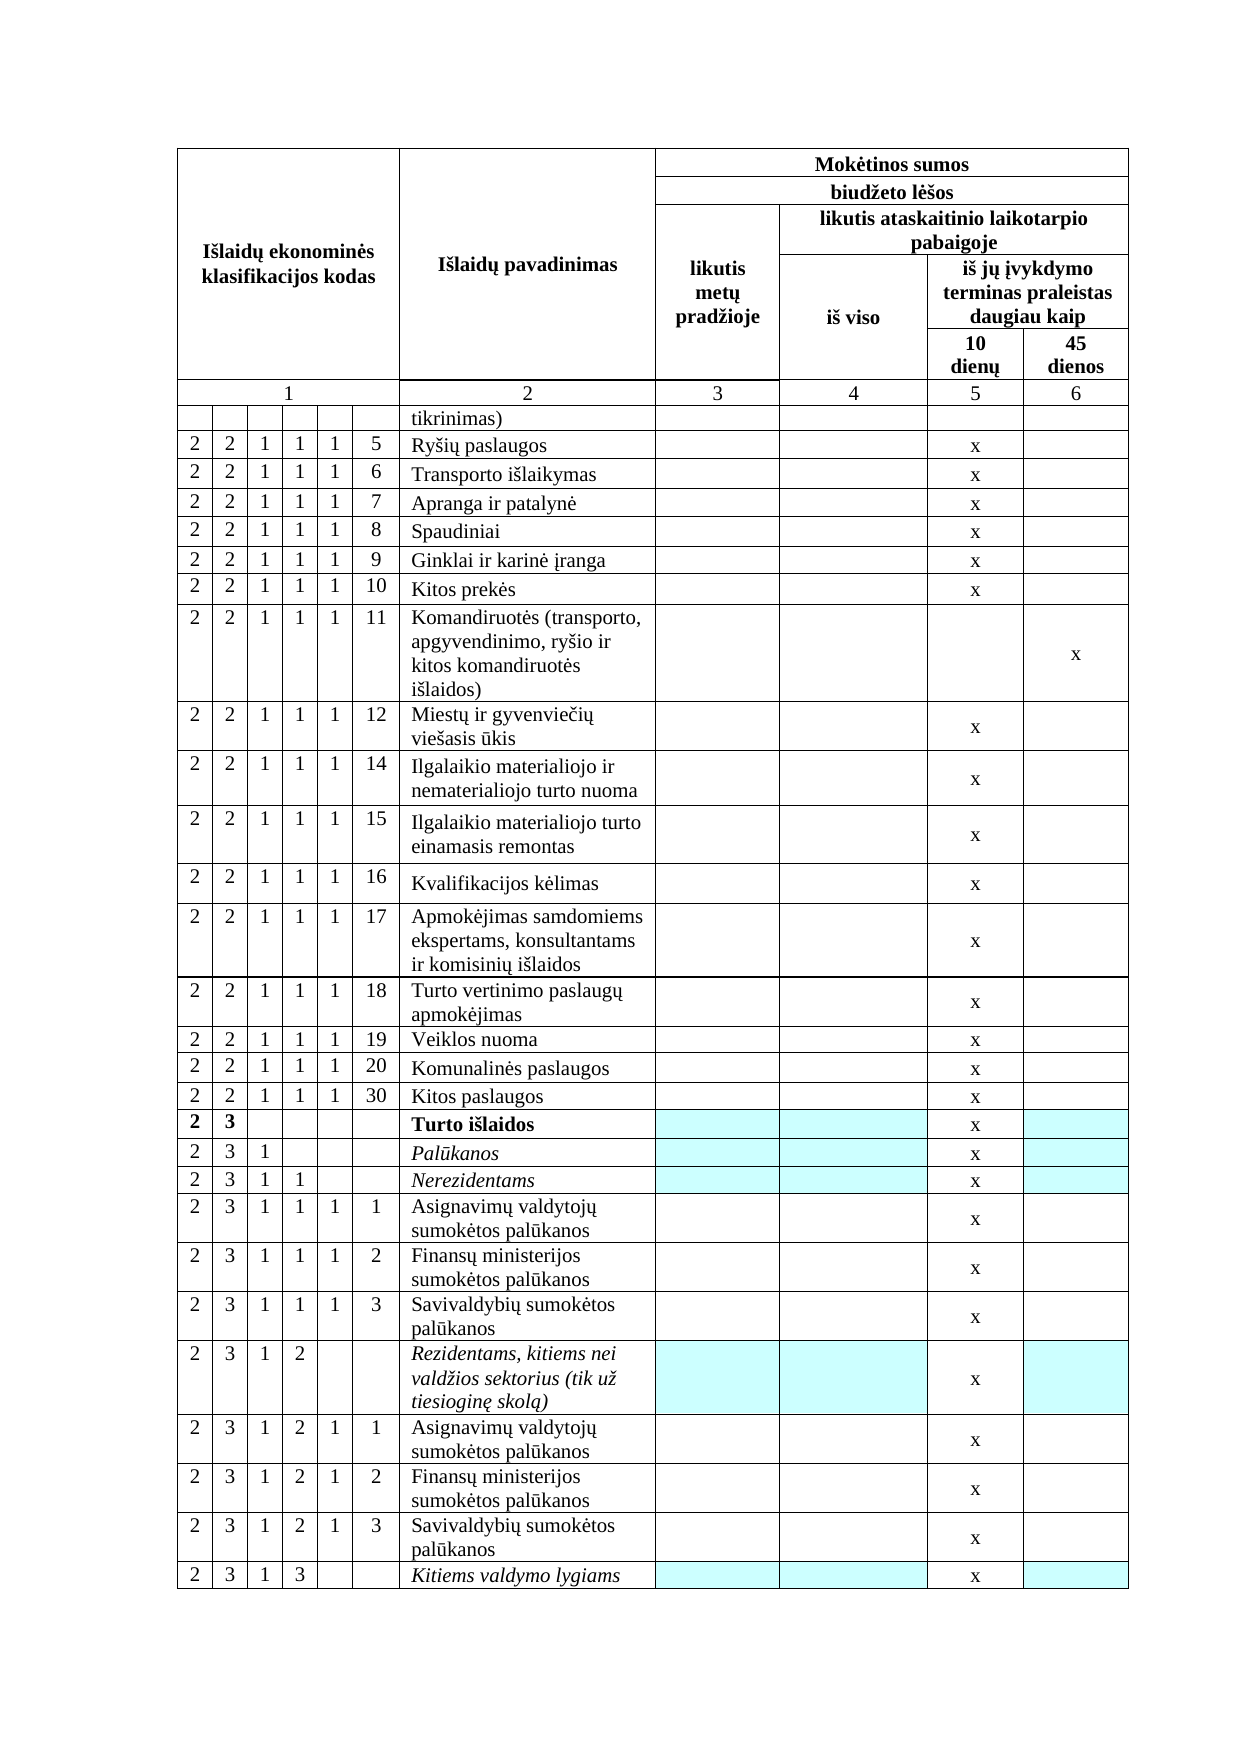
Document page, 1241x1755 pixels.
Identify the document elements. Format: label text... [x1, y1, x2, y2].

table_cell [318, 1167, 352, 1193]
table_cell [780, 1243, 927, 1291]
table_cell 1 [318, 978, 352, 1026]
table_cell 1 [318, 547, 352, 572]
table_cell [656, 517, 779, 546]
table_cell 1 [283, 1167, 317, 1193]
table_cell 30 [353, 1083, 399, 1108]
table_cell [353, 1341, 399, 1413]
table_cell [656, 1341, 779, 1413]
table_cell [1024, 517, 1128, 546]
table_cell [178, 406, 212, 430]
table_cell 1 [353, 1194, 399, 1242]
table_cell 1 [318, 904, 352, 976]
table_cell 5 [353, 431, 399, 458]
table_cell 2 [213, 547, 247, 572]
table_cell [656, 1083, 779, 1108]
table_cell [283, 406, 317, 430]
table_cell 2 [213, 1083, 247, 1108]
table_cell x [928, 1464, 1023, 1512]
table_cell x [928, 1415, 1023, 1463]
table_cell [656, 1167, 779, 1193]
table_cell 1 [318, 1243, 352, 1291]
table_cell 2 [213, 489, 247, 516]
table_cell x [928, 1243, 1023, 1291]
table_cell x [928, 489, 1023, 516]
table_cell [656, 904, 779, 976]
table_cell 1 [318, 1513, 352, 1561]
table_cell 2 [178, 806, 212, 863]
table_cell [353, 1562, 399, 1588]
table_cell 8 [353, 517, 399, 546]
table_cell 2 [178, 1562, 212, 1588]
table_cell [780, 1027, 927, 1052]
table_cell [780, 1341, 927, 1413]
table_cell 1 [283, 489, 317, 516]
table_cell 2 [283, 1464, 317, 1512]
table_cell 1 [248, 1083, 282, 1108]
table_cell x [928, 1053, 1023, 1082]
table_cell Asignavimų valdytojų sumokėtos palūkanos [400, 1415, 655, 1463]
table_cell 16 [353, 864, 399, 903]
table_cell [1024, 489, 1128, 516]
table_cell iš jų įvykdymo terminas praleistas daugiau kaip [928, 255, 1128, 328]
table_cell Turto vertinimo paslaugų apmokėjimas [400, 978, 655, 1026]
table_cell 15 [353, 806, 399, 863]
table_cell 2 [213, 431, 247, 458]
table_cell 2 [213, 459, 247, 488]
table_cell Finansų ministerijos sumokėtos palūkanos [400, 1243, 655, 1291]
table_cell 2 [178, 1513, 212, 1561]
table_cell [283, 1110, 317, 1138]
table_cell Kvalifikacijos kėlimas [400, 864, 655, 903]
table_cell [213, 406, 247, 430]
table_cell x [928, 547, 1023, 572]
table_cell 2 [178, 1053, 212, 1082]
table_cell 1 [353, 1415, 399, 1463]
table_cell 3 [213, 1513, 247, 1561]
table_cell [780, 864, 927, 903]
table_cell [656, 547, 779, 572]
table_cell 3 [213, 1415, 247, 1463]
table_cell 1 [248, 547, 282, 572]
table_cell 2 [213, 517, 247, 546]
table_cell [656, 459, 779, 488]
table_cell 2 [213, 1053, 247, 1082]
table_cell Savivaldybių sumokėtos palūkanos [400, 1292, 655, 1340]
table_cell 2 [178, 1027, 212, 1052]
table_cell 1 [248, 751, 282, 805]
table_cell 2 [213, 978, 247, 1026]
table_cell 1 [178, 380, 399, 405]
table_cell [780, 1110, 927, 1138]
table_cell 10 dienų [928, 329, 1023, 378]
table_cell [318, 1110, 352, 1138]
table_cell [1024, 431, 1128, 458]
table_cell 1 [248, 806, 282, 863]
table_cell [1024, 1083, 1128, 1108]
table_cell [656, 1513, 779, 1561]
table_header Išlaidų pavadinimas [400, 149, 655, 378]
table_cell [318, 406, 352, 430]
table_cell 17 [353, 904, 399, 976]
table_cell 1 [318, 459, 352, 488]
table_cell 2 [353, 1243, 399, 1291]
table_cell x [928, 1027, 1023, 1052]
table_cell [1024, 1139, 1128, 1166]
table_cell x [928, 806, 1023, 863]
table_cell [1024, 1292, 1128, 1340]
table_cell 2 [178, 1341, 212, 1413]
table_cell 2 [353, 1464, 399, 1512]
table_cell 1 [248, 1464, 282, 1512]
table_cell 1 [248, 1513, 282, 1561]
table_cell Ryšių paslaugos [400, 431, 655, 458]
table_cell x [928, 1341, 1023, 1413]
table_cell x [928, 1194, 1023, 1242]
table_cell 1 [248, 1027, 282, 1052]
table_cell x [928, 751, 1023, 805]
table_cell 1 [318, 1083, 352, 1108]
table_cell Rezidentams, kitiems nei valdžios sektorius (tik už tiesioginę skolą) [400, 1341, 655, 1413]
table_cell 1 [318, 1292, 352, 1340]
table_cell 2 [283, 1341, 317, 1413]
table_cell Transporto išlaikymas [400, 459, 655, 488]
table_cell 2 [178, 517, 212, 546]
table_cell 2 [213, 904, 247, 976]
table_cell 2 [213, 751, 247, 805]
table_cell [780, 1562, 927, 1588]
table_cell 1 [318, 1464, 352, 1512]
table_cell [780, 1513, 927, 1561]
table_cell 1 [283, 904, 317, 976]
table_cell [656, 574, 779, 604]
table_cell [656, 1053, 779, 1082]
table_cell [353, 1139, 399, 1166]
table_cell [656, 1562, 779, 1588]
table_cell 2 [178, 1415, 212, 1463]
table_cell 1 [248, 1053, 282, 1082]
table_cell 1 [283, 806, 317, 863]
table_cell iš viso [780, 255, 927, 378]
table_cell 1 [248, 978, 282, 1026]
table_cell [1024, 1243, 1128, 1291]
table_cell [780, 1292, 927, 1340]
table_cell [1024, 1341, 1128, 1413]
table_cell x [928, 459, 1023, 488]
table_cell [656, 406, 779, 430]
table_cell 18 [353, 978, 399, 1026]
table_cell [1024, 547, 1128, 572]
table_cell [1024, 806, 1128, 863]
table_cell 1 [318, 517, 352, 546]
table_cell [928, 605, 1023, 701]
table_cell [1024, 751, 1128, 805]
table_cell 2 [178, 1464, 212, 1512]
table_cell Miestų ir gyvenviečių viešasis ūkis [400, 702, 655, 750]
table_cell [780, 806, 927, 863]
table_cell [353, 1167, 399, 1193]
table_cell 2 [178, 1292, 212, 1340]
table_cell x [928, 1083, 1023, 1108]
table_cell Apmokėjimas samdomiems ekspertams, konsultantams ir komisinių išlaidos [400, 904, 655, 976]
table_cell 3 [213, 1464, 247, 1512]
table_cell [656, 431, 779, 458]
table_cell 1 [248, 1194, 282, 1242]
table_cell 19 [353, 1027, 399, 1052]
table_cell likutis ataskaitinio laikotarpio pabaigoje [780, 205, 1128, 254]
table_cell [656, 702, 779, 750]
table_cell Komandiruotės (transporto, apgyvendinimo, ryšio ir kitos komandiruotės išlaidos) [400, 605, 655, 701]
table_cell [1024, 1562, 1128, 1588]
table_cell 1 [283, 978, 317, 1026]
table_cell 1 [283, 1083, 317, 1108]
table_cell x [928, 978, 1023, 1026]
table_cell Nerezidentams [400, 1167, 655, 1193]
table_cell 1 [248, 605, 282, 701]
table_cell 1 [318, 1027, 352, 1052]
table_cell [656, 489, 779, 516]
table_cell [780, 517, 927, 546]
table_cell likutis metų pradžioje [656, 205, 779, 378]
table_cell [1024, 574, 1128, 604]
table_cell [1024, 406, 1128, 430]
table_cell 2 [178, 459, 212, 488]
table_cell 1 [283, 1027, 317, 1052]
table_cell Spaudiniai [400, 517, 655, 546]
table_cell Finansų ministerijos sumokėtos palūkanos [400, 1464, 655, 1512]
table_cell Turto išlaidos [400, 1110, 655, 1138]
table_cell 2 [178, 904, 212, 976]
table_cell [780, 574, 927, 604]
table_cell x [928, 904, 1023, 976]
table_cell 1 [318, 574, 352, 604]
table_cell 14 [353, 751, 399, 805]
table_header Išlaidų ekonominės klasifikacijos kodas [178, 149, 399, 378]
table_cell [780, 406, 927, 430]
table_cell [780, 1053, 927, 1082]
table_cell x [928, 1110, 1023, 1138]
table_cell x [928, 517, 1023, 546]
table_cell [656, 1194, 779, 1242]
table_cell 2 [213, 806, 247, 863]
table_cell 1 [248, 431, 282, 458]
table_cell [780, 605, 927, 701]
table_cell 3 [213, 1562, 247, 1588]
table_cell [248, 1110, 282, 1138]
table_cell 3 [656, 381, 779, 405]
table_cell 1 [283, 459, 317, 488]
table_cell 9 [353, 547, 399, 572]
table_cell [656, 1027, 779, 1052]
table_cell 2 [213, 702, 247, 750]
table_cell 2 [178, 489, 212, 516]
table_cell [1024, 1053, 1128, 1082]
table_cell 45 dienos [1024, 329, 1128, 378]
table_cell 1 [318, 806, 352, 863]
table_cell [1024, 702, 1128, 750]
table_cell [1024, 1415, 1128, 1463]
table_cell [656, 1415, 779, 1463]
table_cell Ilgalaikio materialiojo turto einamasis remontas [400, 806, 655, 863]
table_cell [248, 406, 282, 430]
table_cell [656, 1292, 779, 1340]
table_cell 2 [178, 1139, 212, 1166]
table_cell [353, 1110, 399, 1138]
table_cell [780, 702, 927, 750]
table_cell Kitos paslaugos [400, 1083, 655, 1108]
table_cell [780, 547, 927, 572]
table_cell 3 [213, 1292, 247, 1340]
table_cell Kitos prekės [400, 574, 655, 604]
table_cell 2 [178, 1083, 212, 1108]
table_cell Kitiems valdymo lygiams [400, 1562, 655, 1588]
table_cell [780, 459, 927, 488]
table_cell [318, 1139, 352, 1166]
table_cell [1024, 1464, 1128, 1512]
table_cell 2 [283, 1415, 317, 1463]
table_cell [1024, 1167, 1128, 1193]
table_cell [656, 806, 779, 863]
table_cell 1 [318, 489, 352, 516]
table_cell 3 [213, 1194, 247, 1242]
table_cell [318, 1341, 352, 1413]
table_cell 11 [353, 605, 399, 701]
table_cell 1 [283, 702, 317, 750]
table_cell [780, 1167, 927, 1193]
table_cell x [928, 1562, 1023, 1588]
table_cell 2 [178, 1194, 212, 1242]
table_cell 1 [283, 574, 317, 604]
table_cell 20 [353, 1053, 399, 1082]
table_cell [780, 489, 927, 516]
table_cell 1 [248, 1139, 282, 1166]
table_cell [780, 978, 927, 1026]
table_cell [353, 406, 399, 430]
table_cell [1024, 1027, 1128, 1052]
table_cell 2 [178, 431, 212, 458]
table_cell x [1024, 605, 1128, 701]
table_cell 1 [248, 517, 282, 546]
table_cell [656, 978, 779, 1026]
table_cell x [928, 864, 1023, 903]
table_cell 3 [353, 1292, 399, 1340]
table_cell 2 [178, 1110, 212, 1138]
table_cell 1 [318, 1194, 352, 1242]
table_cell 7 [353, 489, 399, 516]
table_cell 1 [248, 1243, 282, 1291]
table_cell 1 [283, 1194, 317, 1242]
table_cell 1 [283, 547, 317, 572]
table_cell [1024, 1110, 1128, 1138]
table_cell 1 [283, 751, 317, 805]
table_cell 2 [213, 605, 247, 701]
table_cell [780, 1464, 927, 1512]
table_cell Ilgalaikio materialiojo ir nematerialiojo turto nuoma [400, 751, 655, 805]
table_cell [1024, 978, 1128, 1026]
table_cell 5 [928, 380, 1023, 405]
table_cell 1 [248, 574, 282, 604]
table_cell 3 [213, 1243, 247, 1291]
table_cell x [928, 1513, 1023, 1561]
table_cell 1 [283, 431, 317, 458]
table_cell 2 [400, 381, 655, 405]
table_cell 2 [178, 702, 212, 750]
table_cell 1 [318, 702, 352, 750]
table_cell 1 [248, 1292, 282, 1340]
table_cell 3 [213, 1341, 247, 1413]
table_cell 2 [213, 574, 247, 604]
table_cell 3 [213, 1167, 247, 1193]
table_cell Palūkanos [400, 1139, 655, 1166]
table_cell 2 [178, 751, 212, 805]
table_cell 1 [283, 517, 317, 546]
table_cell 2 [178, 605, 212, 701]
table_cell [1024, 1194, 1128, 1242]
table_cell 1 [283, 1292, 317, 1340]
table_cell 1 [248, 702, 282, 750]
table_cell 1 [248, 864, 282, 903]
table_cell x [928, 1139, 1023, 1166]
table_cell x [928, 1292, 1023, 1340]
table_cell 1 [318, 751, 352, 805]
table_cell [656, 1139, 779, 1166]
table_cell Komunalinės paslaugos [400, 1053, 655, 1082]
table_cell [928, 406, 1023, 430]
table_header Mokėtinos sumos [656, 149, 1128, 176]
table_cell 2 [178, 978, 212, 1026]
table_cell 10 [353, 574, 399, 604]
table_cell 1 [248, 1415, 282, 1463]
table_cell 1 [248, 1341, 282, 1413]
table_cell Apranga ir patalynė [400, 489, 655, 516]
table_cell [656, 1464, 779, 1512]
table_cell 1 [318, 431, 352, 458]
table_cell [656, 1110, 779, 1138]
table_cell [656, 864, 779, 903]
table_cell 2 [213, 1027, 247, 1052]
table_cell [780, 1139, 927, 1166]
table_cell Asignavimų valdytojų sumokėtos palūkanos [400, 1194, 655, 1242]
table_cell [780, 904, 927, 976]
table_cell 1 [283, 1243, 317, 1291]
table_cell Veiklos nuoma [400, 1027, 655, 1052]
table_cell [780, 1415, 927, 1463]
table_cell 6 [1024, 380, 1128, 405]
table_cell 1 [318, 864, 352, 903]
table_cell 1 [283, 864, 317, 903]
table_cell 1 [248, 1167, 282, 1193]
table_cell 3 [213, 1139, 247, 1166]
table_cell [780, 1083, 927, 1108]
table_cell 3 [353, 1513, 399, 1561]
table_cell [318, 1562, 352, 1588]
table_cell x [928, 702, 1023, 750]
table_cell 2 [178, 864, 212, 903]
table_cell 12 [353, 702, 399, 750]
table_cell [656, 751, 779, 805]
table_cell 2 [178, 1167, 212, 1193]
table_cell 1 [318, 1053, 352, 1082]
table_cell 2 [178, 1243, 212, 1291]
table_cell 1 [248, 489, 282, 516]
table_cell x [928, 574, 1023, 604]
table_cell 1 [283, 1053, 317, 1082]
table_cell x [928, 1167, 1023, 1193]
table_cell 1 [248, 1562, 282, 1588]
table_cell [780, 751, 927, 805]
table_cell biudžeto lėšos [656, 177, 1128, 204]
table_cell Ginklai ir karinė įranga [400, 547, 655, 572]
table_cell [1024, 459, 1128, 488]
table_cell 1 [248, 904, 282, 976]
table_cell 6 [353, 459, 399, 488]
table_cell [780, 431, 927, 458]
table_cell [656, 605, 779, 701]
table_cell 1 [283, 605, 317, 701]
table_cell [283, 1139, 317, 1166]
table_cell [1024, 904, 1128, 976]
table_cell [656, 1243, 779, 1291]
table_cell [1024, 864, 1128, 903]
table_cell 4 [780, 380, 927, 405]
table_cell x [928, 431, 1023, 458]
table_cell 2 [178, 574, 212, 604]
table_cell 1 [318, 605, 352, 701]
table_cell Savivaldybių sumokėtos palūkanos [400, 1513, 655, 1561]
table_cell 3 [213, 1110, 247, 1138]
table_cell 1 [248, 459, 282, 488]
table_cell 2 [213, 864, 247, 903]
table_cell [1024, 1513, 1128, 1561]
table_cell [780, 1194, 927, 1242]
table_cell 2 [283, 1513, 317, 1561]
table_cell 3 [283, 1562, 317, 1588]
table_cell 2 [178, 547, 212, 572]
table_cell 1 [318, 1415, 352, 1463]
table_cell tikrinimas) [400, 406, 655, 430]
